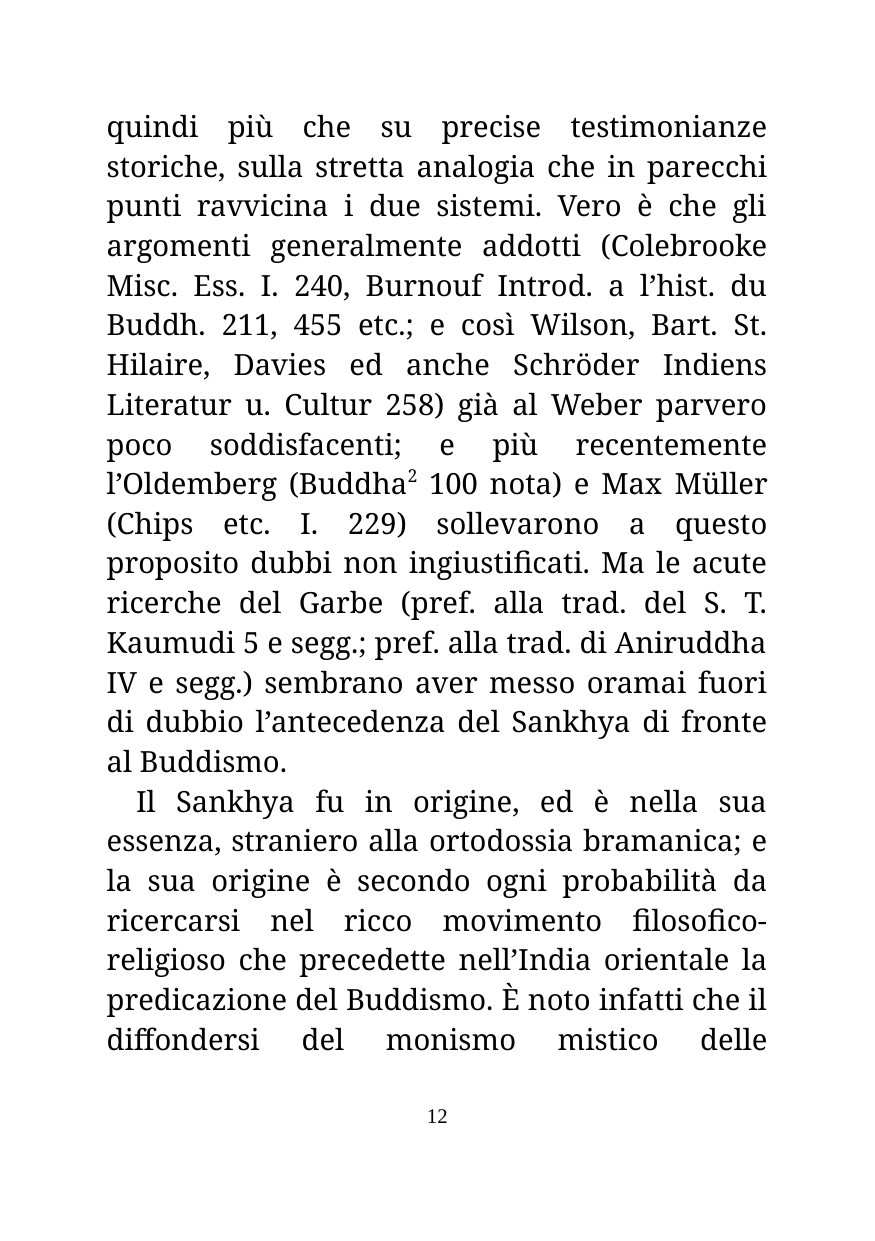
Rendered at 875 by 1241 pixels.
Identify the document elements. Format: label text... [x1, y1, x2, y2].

text quindi più che su precise testimonianze storiche, sulla stretta analogia che in parecchi punti ravvicina i due sistemi. Vero è che gli argomenti generalmente addotti (Colebrooke Misc. Ess. I. 240, Burnouf Introd. a l’hist. du Buddh. 211, 455 etc.; e così Wilson, Bart. St. Hilaire, Davies ed anche Schröder Indiens Literatur u. Cultur 258) già al Weber parvero poco soddisfacenti; e più recentemente l’Oldemberg (Buddha2 100 nota) e Max Müller (Chips etc. I. 229) sollevarono a questo proposito dubbi non ingiustificati. Ma le acute ricerche del Garbe (pref. alla trad. del S. T. Kaumudi 5 e segg.; pref. alla trad. di Aniruddha IV e segg.) sembrano aver messo oramai fuori di dubbio l’antecedenza del Sankhya di fronte al Buddismo. [106, 106, 768, 781]
text Il Sankhya fu in origine, ed è nella sua essenza, straniero alla ortodossia bramanica; e la sua origine è secondo ogni probabilità da ricercarsi nel ricco movimento filosofico-religioso che precedette nell’India orientale la predicazione del Buddismo. È noto infatti che il diffondersi del monismo mistico delle [106, 781, 768, 1059]
